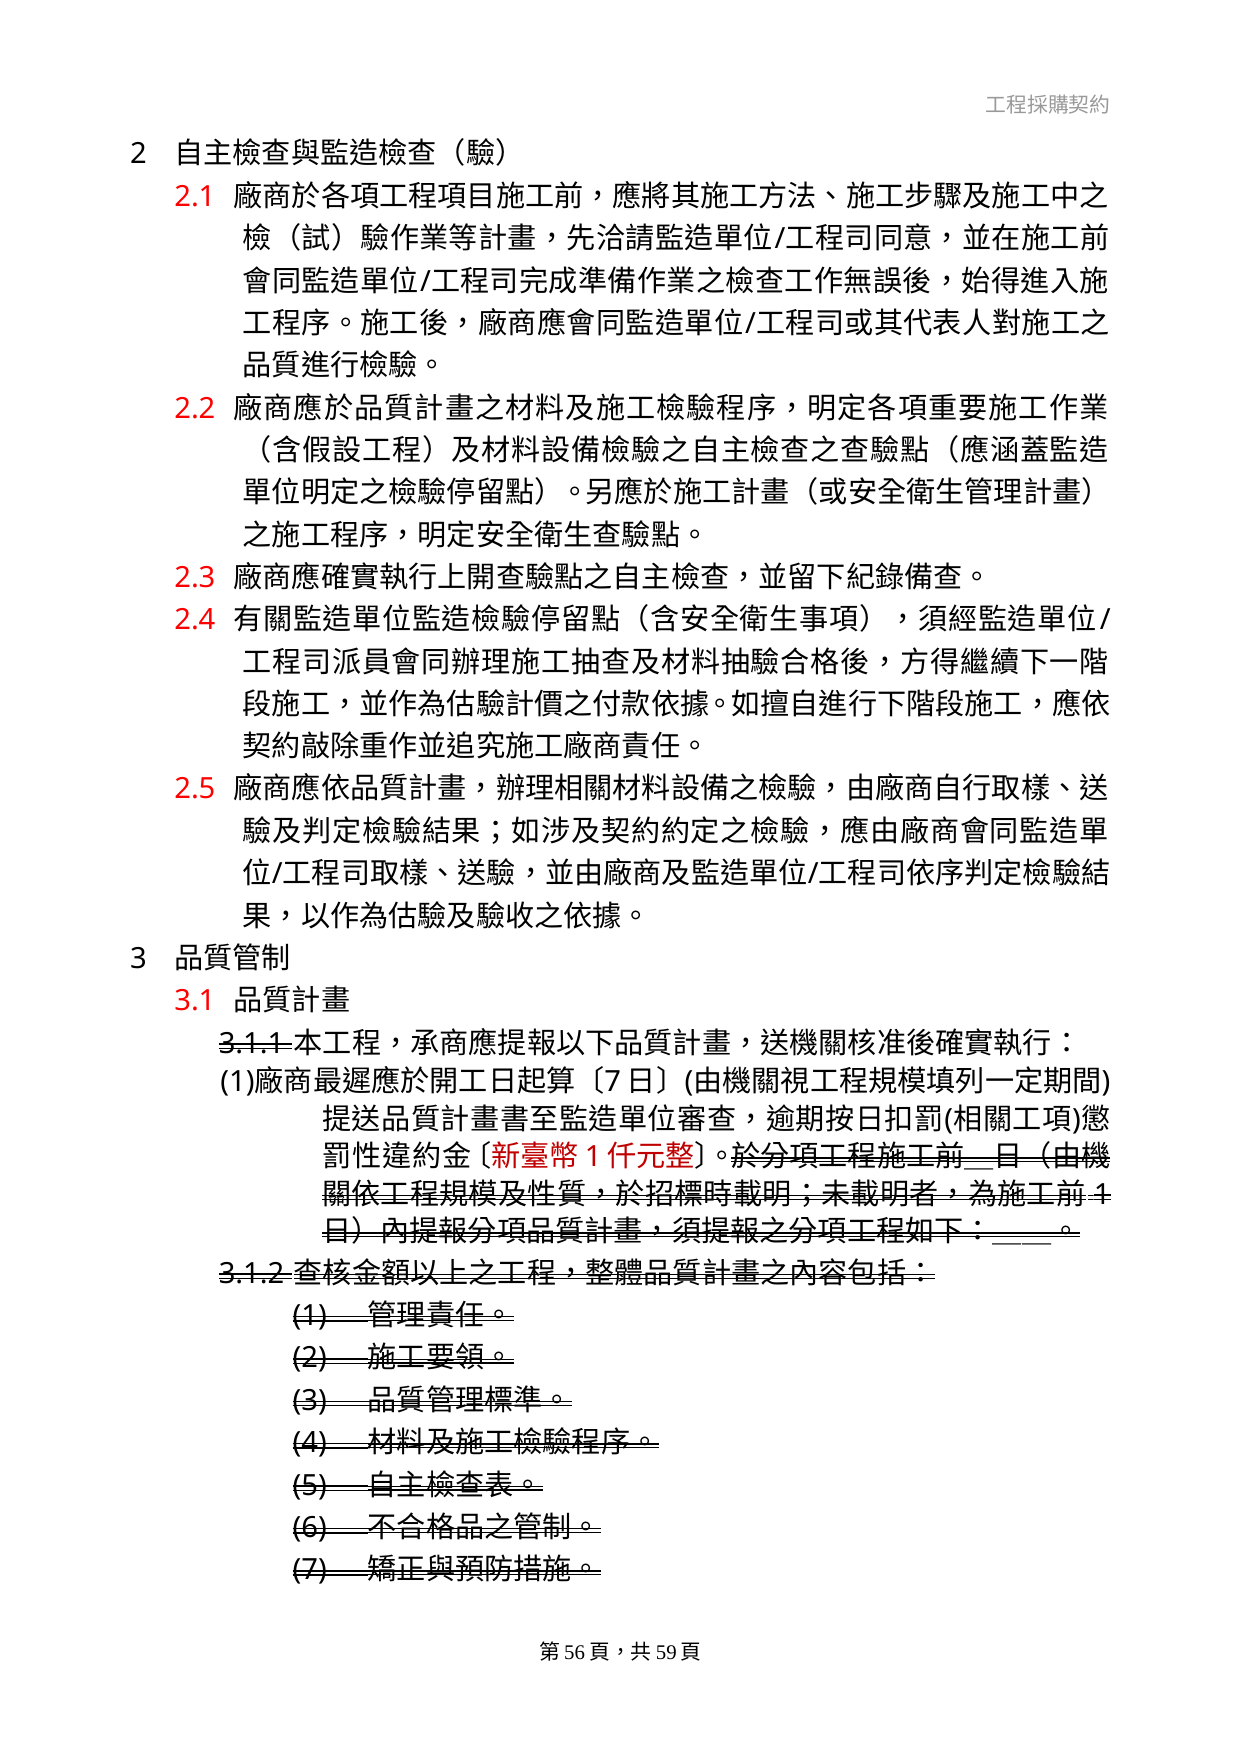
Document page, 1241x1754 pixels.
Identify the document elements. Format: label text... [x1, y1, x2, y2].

list 品質管理標準。 [292, 1376, 1110, 1419]
list 廠商應於品質計畫之材料及施工檢驗程序，明定各項重要施工作業（含假設工程）及材料設備檢驗之自主檢查之查驗點（應涵蓋監造單位明定之檢驗停留點）。另應於施工計畫（或安全衛生管理計畫）之施工程序，明定安全衛生查驗點。 [174, 384, 1110, 553]
list 管理責任。 [292, 1292, 1110, 1334]
list 自主檢查表。 [292, 1461, 1110, 1503]
list 有關監造單位監造檢驗停留點（含安全衛生事項），須經監造單位/工程司派員會同辦理施工抽查及材料抽驗合格後，方得繼續下一階段施工，並作為估驗計價之付款依據。如擅自進行下階段施工，應依契約敲除重作並追究施工廠商責任。 [174, 596, 1110, 765]
list 查核金額以上之工程，整體品質計畫之內容包括： [218, 1249, 1110, 1292]
list 廠商於各項工程項目施工前，應將其施工方法、施工步驟及施工中之檢（試）驗作業等計畫，先洽請監造單位/工程司同意，並在施工前會同監造單位/工程司完成準備作業之檢查工作無誤後，始得進入施工程序。施工後，廠商應會同監造單位/工程司或其代表人對施工之品質進行檢驗。 [174, 172, 1110, 384]
list 本工程，承商應提報以下品質計畫，送機關核准後確實執行： [218, 1019, 1110, 1062]
list 矯正與預防措施。 [292, 1546, 1110, 1588]
list 品質計畫 [174, 977, 1110, 1019]
list 品質管制 [130, 934, 1110, 977]
list 自主檢查與監造檢查（驗） [130, 130, 1110, 172]
list 不合格品之管制。 [292, 1503, 1110, 1546]
list 廠商應依品質計畫，辦理相關材料設備之檢驗，由廠商自行取樣、送驗及判定檢驗結果；如涉及契約約定之檢驗，應由廠商會同監造單位/工程司取樣、送驗，並由廠商及監造單位/工程司依序判定檢驗結果，以作為估驗及驗收之依據。 [174, 765, 1110, 934]
list 材料及施工檢驗程序。 [292, 1419, 1110, 1461]
list 廠商應確實執行上開查驗點之自主檢查，並留下紀錄備查。 [174, 553, 1110, 596]
text (1)廠商最遲應於開工日起算〔7日〕(由機關視工程規模填列一定期間)提送品質計畫書至監造單位審查，逾期按日扣罰(相關工項)懲罰性違約金〔新臺幣1仟元整〕。於分項工程施工前＿日（由機關依工程規模及性質，於招標時載明；未載明者，為施工前1日）內提報分項品質計畫，須提報之分項工程如下：＿＿。 [160, 1062, 1110, 1249]
list 施工要領。 [292, 1334, 1110, 1376]
